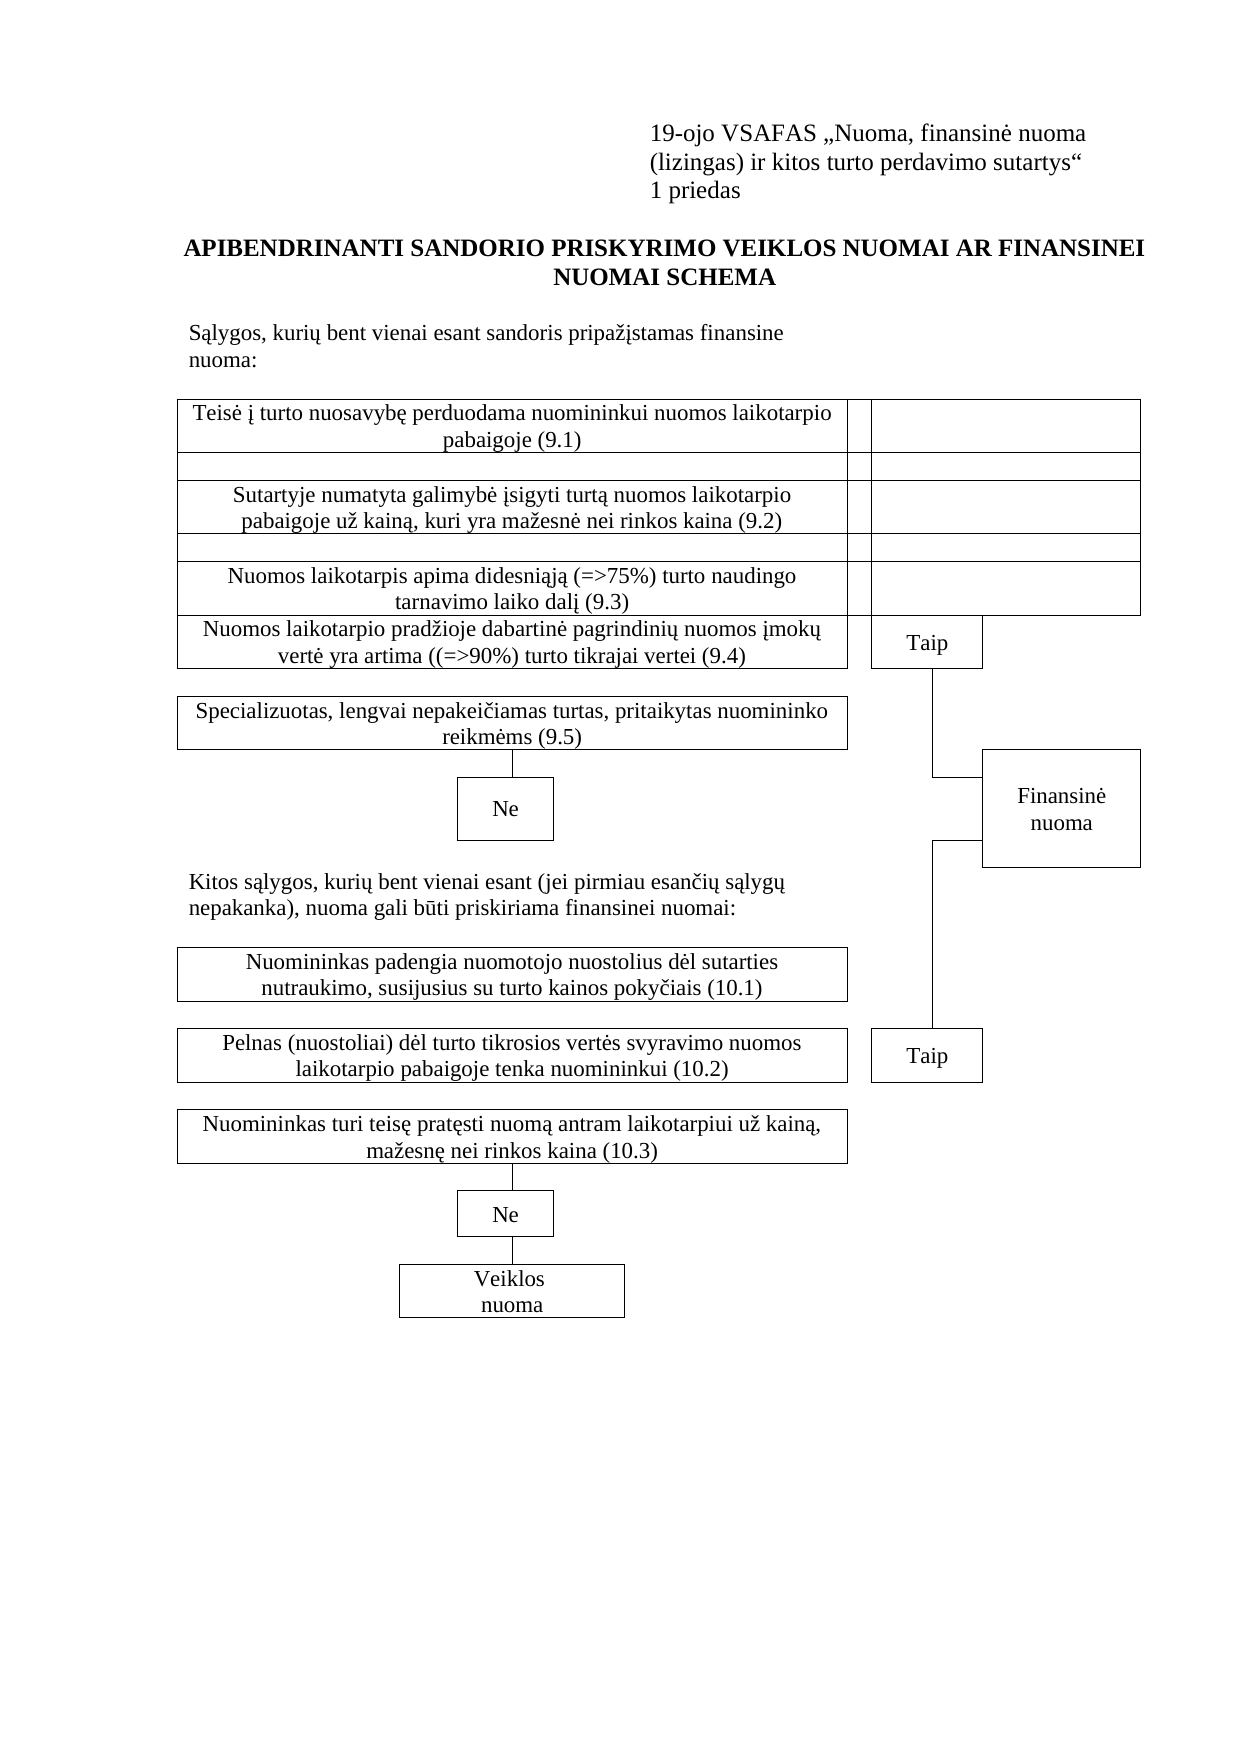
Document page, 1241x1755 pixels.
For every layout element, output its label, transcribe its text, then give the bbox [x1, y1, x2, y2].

table_cell [872, 696, 932, 749]
table_cell [848, 481, 871, 533]
table_cell [177, 921, 847, 947]
table_header Sąlygos, kurių bent vienai esant sandoris pripažįstamas finansine nuoma: [177, 319, 847, 372]
table_cell [554, 777, 847, 839]
table_cell Veiklos nuoma [400, 1265, 624, 1317]
table_cell [847, 777, 872, 839]
table_cell Taip [872, 616, 982, 668]
table_cell [554, 1190, 847, 1236]
table_cell Nuomininkas padengia nuomotojo nuostolius dėl sutarties nutraukimo, susijusius su turto kainos pokyčiais (10.1) [178, 948, 847, 1001]
table_cell [872, 921, 932, 947]
table_cell [933, 947, 1140, 1001]
table_cell [177, 372, 847, 398]
table_cell [872, 1109, 933, 1163]
table_cell [513, 1164, 847, 1190]
table_cell [933, 778, 982, 839]
table_cell [848, 453, 871, 479]
table_cell [177, 1317, 847, 1345]
text APIBENDRINANTI SANDORIO PRISKYRIMO VEIKLOS NUOMAI AR FINANSINEI NUOMAI SCHEMA [177, 233, 1152, 291]
table_cell [848, 696, 872, 749]
table_cell [933, 1163, 1140, 1190]
table_cell [847, 1317, 872, 1345]
table_cell [872, 749, 932, 777]
table_cell Kitos sąlygos, kurių bent vienai esant (jei pirmiau esančių sąlygų nepakanka), nuoma gali būti priskiriama finansinei nuomai: [177, 867, 847, 921]
table_cell [848, 1109, 872, 1163]
table_cell [847, 749, 872, 777]
table_cell Teisė į turto nuosavybę perduodama nuomininkui nuomos laikotarpio pabaigoje (9.1) [178, 400, 847, 452]
table_cell [872, 777, 933, 839]
table_cell [513, 750, 847, 777]
table_cell [872, 534, 1140, 561]
table_cell [872, 1163, 933, 1190]
table_cell Finansinė nuoma [983, 750, 1140, 867]
table_cell [933, 921, 1140, 947]
table_cell [177, 1083, 847, 1109]
table_cell [933, 841, 982, 867]
table_cell [933, 1236, 1140, 1263]
table_cell [933, 696, 1140, 749]
table_cell [933, 1264, 1140, 1317]
table_cell [872, 1001, 932, 1028]
table_cell [933, 1317, 1140, 1345]
table_cell [872, 1317, 933, 1345]
table_cell [933, 867, 1140, 921]
table_cell [933, 1109, 1140, 1163]
table_cell Ne [458, 1191, 553, 1236]
table_cell Specializuotas, lengvai nepakeičiamas turtas, pritaikytas nuomininko reikmėms (9.5) [178, 697, 847, 749]
table_cell [848, 947, 872, 1001]
table_cell [983, 616, 1140, 668]
table_cell [872, 947, 932, 1001]
table_cell [177, 1002, 847, 1028]
table_cell [177, 840, 847, 867]
table_cell [178, 534, 847, 561]
table_cell [872, 1264, 933, 1317]
table_cell [177, 1264, 399, 1317]
table_cell [872, 1190, 933, 1236]
table_cell Nuomos laikotarpis apima didesniąją (=>75%) turto naudingo tarnavimo laiko dalį (9.3) [178, 562, 847, 614]
table_cell [847, 921, 872, 947]
table_cell [872, 400, 1140, 452]
table_cell [177, 1164, 512, 1190]
text 1 priedas [649, 176, 1152, 204]
table_cell [625, 1264, 847, 1317]
table_cell [872, 840, 932, 867]
table_cell [178, 453, 847, 479]
table_cell [933, 668, 1140, 696]
table_cell Taip [872, 1029, 982, 1082]
table_cell [177, 1190, 457, 1236]
table_cell [848, 1028, 871, 1082]
table_header [872, 319, 1140, 372]
text 19-ojo VSAFAS „Nuoma, finansinė nuoma (lizingas) ir kitos turto perdavimo sutartys“ [649, 118, 1152, 176]
table_cell [847, 1082, 872, 1109]
table_cell [847, 1163, 872, 1190]
table_header [847, 319, 872, 372]
table_cell [177, 777, 457, 839]
table_cell Sutartyje numatyta galimybė įsigyti turtą nuomos laikotarpio pabaigoje už kainą, kuri yra mažesnė nei rinkos kaina (9.2) [178, 481, 847, 533]
table_cell [848, 616, 871, 668]
table_cell [872, 562, 1140, 614]
table_cell [872, 481, 1140, 533]
table_cell [177, 669, 847, 696]
table_cell Nuomos laikotarpio pradžioje dabartinė pagrindinių nuomos įmokų vertė yra artima ((=>90%) turto tikrajai vertei (9.4) [178, 616, 847, 668]
table_cell [872, 372, 1140, 398]
table_cell [872, 1236, 933, 1263]
table_cell [933, 1001, 1140, 1028]
table_cell Pelnas (nuostoliai) dėl turto tikrosios vertės svyravimo nuomos laikotarpio pabaigoje tenka nuomininkui (10.2) [178, 1029, 847, 1082]
table_cell [847, 867, 872, 921]
table_cell [872, 669, 932, 696]
table_cell [847, 1236, 872, 1263]
table_cell [513, 1236, 847, 1263]
table_cell [847, 1190, 872, 1236]
table_cell [933, 749, 982, 777]
table_cell [177, 750, 512, 777]
table_cell [848, 400, 871, 452]
table_cell [872, 867, 932, 921]
table_cell [847, 668, 872, 696]
table_cell [177, 1236, 512, 1263]
table_cell Nuomininkas turi teisę pratęsti nuomą antram laikotarpiui už kainą, mažesnę nei rinkos kaina (10.3) [178, 1110, 847, 1163]
table_cell [872, 453, 1140, 479]
table_cell [848, 534, 871, 561]
table_cell [847, 372, 872, 398]
table_cell [847, 1264, 872, 1317]
table_cell [983, 1028, 1140, 1082]
table_cell [847, 840, 872, 867]
table_cell [933, 1082, 1140, 1109]
table_cell [872, 1083, 933, 1109]
table_cell [847, 1001, 872, 1028]
table_cell [933, 1190, 1140, 1236]
table_cell Ne [458, 778, 553, 839]
table_cell [848, 562, 871, 614]
